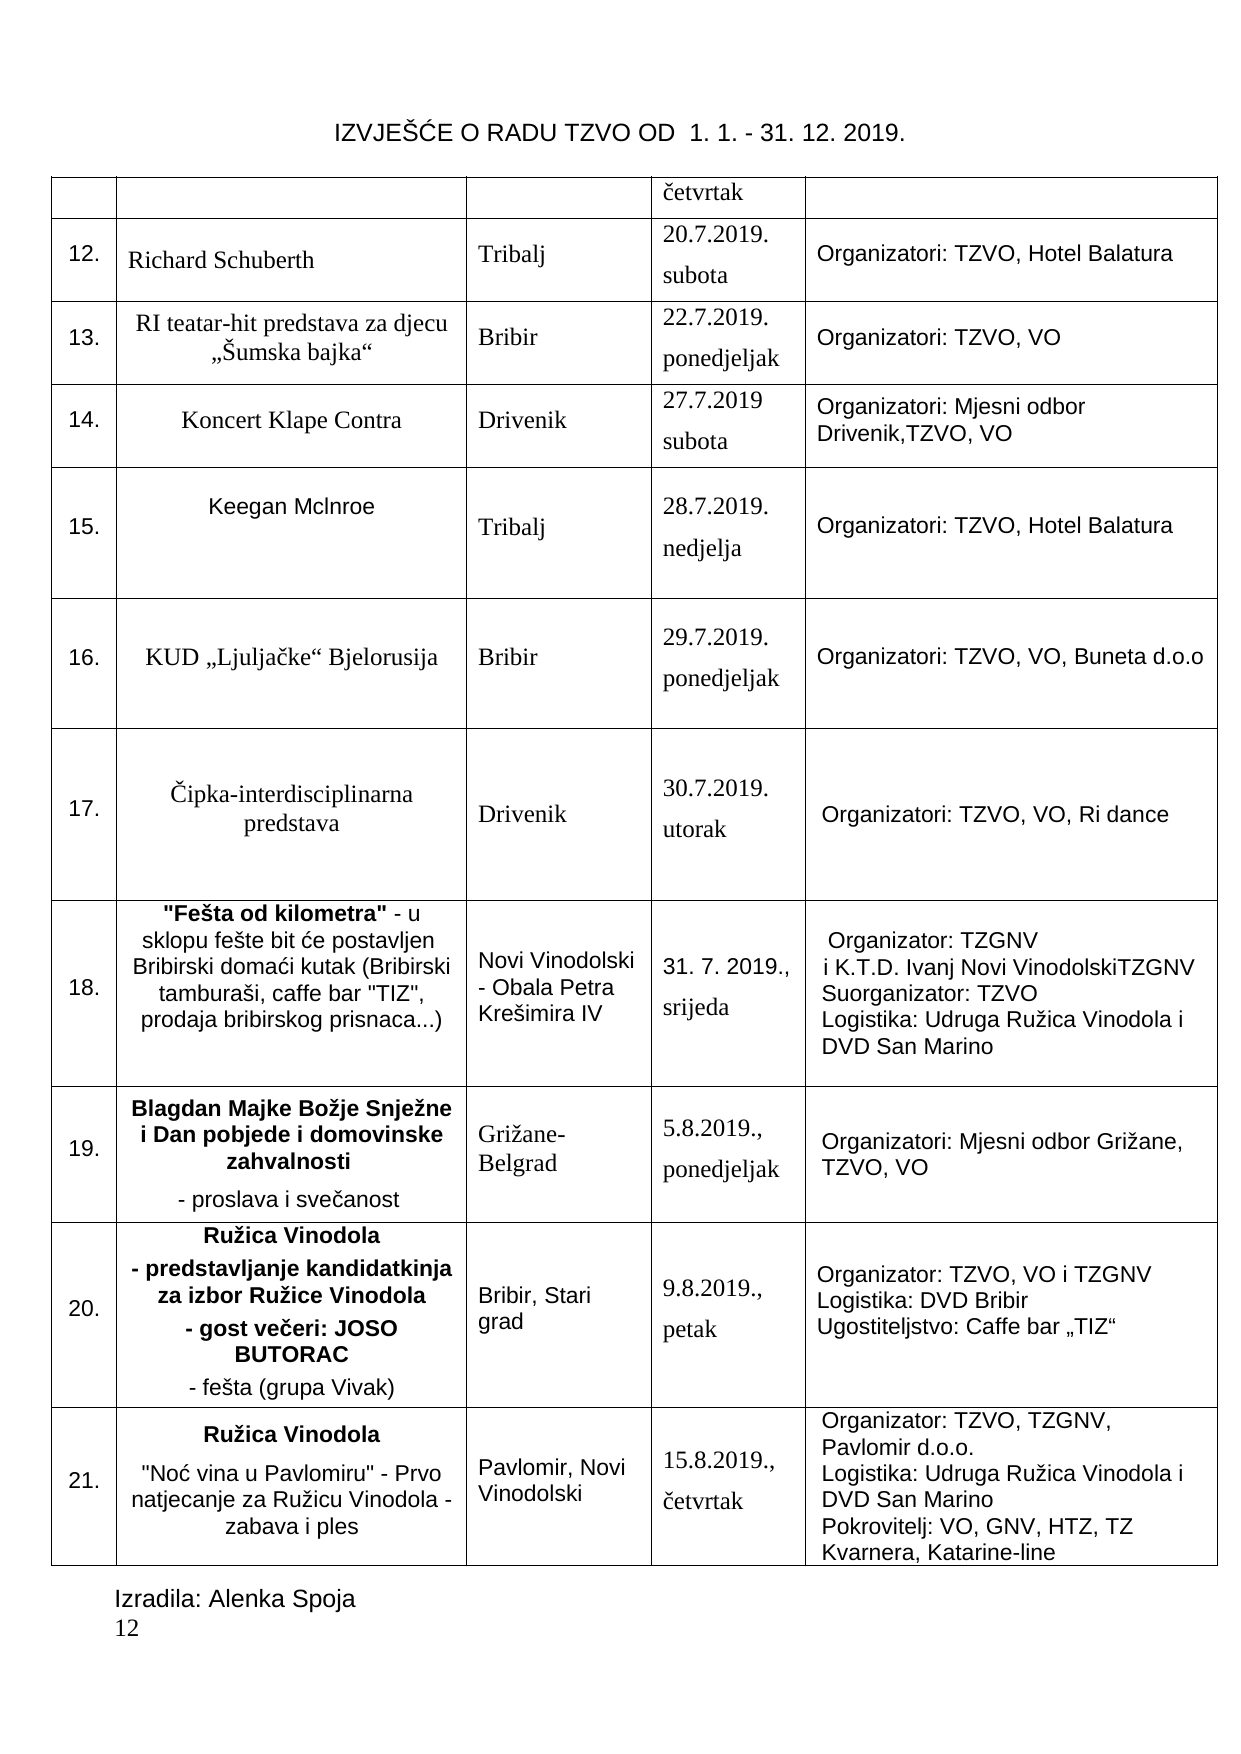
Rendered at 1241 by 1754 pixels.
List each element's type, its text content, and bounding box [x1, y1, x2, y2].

table_cell 5.8.2019., ponedjeljak [652, 1087, 805, 1222]
table_cell 27.7.2019 subota [652, 385, 805, 467]
table_cell 19. [52, 1087, 116, 1222]
table_cell [1218, 598, 1222, 728]
table_cell [1218, 218, 1222, 301]
table_cell Organizatori: Mjesni odbor Drivenik,TZVO, VO [806, 385, 1217, 467]
table_cell [806, 178, 1217, 218]
table_cell [1218, 467, 1222, 598]
table_cell Organizatori: TZVO, Hotel Balatura [806, 219, 1217, 301]
table_cell Grižane-Belgrad [467, 1087, 651, 1222]
table_cell 14. [52, 385, 116, 467]
table_cell [1218, 384, 1222, 467]
table_cell Richard Schuberth [117, 219, 466, 301]
table_cell KUD „Ljuljačke“ Bjelorusija [117, 599, 466, 728]
table_cell 17. [52, 729, 116, 900]
table_cell 9.8.2019., petak [652, 1223, 805, 1407]
table_cell [1218, 176, 1222, 218]
table_cell Organizator: TZVO, TZGNV, Pavlomir d.o.o. Logistika: Udruga Ružica Vinodola i DVD San Marino Pokrovitelj: VO, GNV, HTZ, TZ Kvarnera, Katarine-line [806, 1408, 1217, 1565]
table_cell 30.7.2019. utorak [652, 729, 805, 900]
table_cell Blagdan Majke Božje Snježne i Dan pobjede i domovinske zahvalnosti - proslava i svečanost [117, 1087, 466, 1222]
table_cell 12. [52, 219, 116, 301]
table_cell Drivenik [467, 385, 651, 467]
table_cell Tribalj [467, 219, 651, 301]
table_cell Organizatori: TZVO, VO [806, 302, 1217, 384]
table_cell 16. [52, 599, 116, 728]
table_cell Bribir [467, 599, 651, 728]
table_cell [467, 178, 651, 218]
table_cell Organizatori: Mjesni odbor Grižane, TZVO, VO [806, 1087, 1217, 1222]
table_cell Organizator: TZGNV i K.T.D. Ivanj Novi VinodolskiTZGNV Suorganizator: TZVO Logistika: Udruga Ružica Vinodola i DVD San Marino [806, 901, 1217, 1086]
table_cell 20. [52, 1223, 116, 1407]
table_cell 15. [52, 468, 116, 598]
table_cell [1218, 1407, 1222, 1565]
table_cell Novi Vinodolski - Obala Petra Krešimira IV [467, 901, 651, 1086]
table_cell 20.7.2019. subota [652, 219, 805, 301]
table_cell Tribalj [467, 468, 651, 598]
table_cell Ružica Vinodola "Noć vina u Pavlomiru" - Prvo natjecanje za Ružicu Vinodola - zabava i ples [117, 1408, 466, 1565]
table_cell 18. [52, 901, 116, 1086]
table_cell Pavlomir, Novi Vinodolski [467, 1408, 651, 1565]
table_cell [52, 178, 116, 218]
table_cell 15.8.2019., četvrtak [652, 1408, 805, 1565]
table_cell 22.7.2019. ponedjeljak [652, 302, 805, 384]
table_cell RI teatar-hit predstava za djecu „Šumska bajka“ [117, 302, 466, 384]
table_cell 29.7.2019. ponedjeljak [652, 599, 805, 728]
table_cell Organizatori: TZVO, VO, Ri dance [806, 729, 1217, 900]
table_cell [1218, 1086, 1222, 1222]
table_cell 13. [52, 302, 116, 384]
table_cell Ružica Vinodola - predstavljanje kandidatkinja za izbor Ružice Vinodola - gost večeri: JOSO BUTORAC - fešta (grupa Vivak) [117, 1223, 466, 1407]
table_cell Drivenik [467, 729, 651, 900]
table_cell [1218, 728, 1222, 900]
table_cell Organizator: TZVO, VO i TZGNV Logistika: DVD Bribir Ugostiteljstvo: Caffe bar „TIZ“ [806, 1223, 1217, 1407]
table_cell Koncert Klape Contra [117, 385, 466, 467]
table_cell Čipka-interdisciplinarna predstava [117, 729, 466, 900]
table_cell "Fešta od kilometra" - u sklopu fešte bit će postavljen Bribirski domaći kutak (Bribirski tamburaši, caffe bar "TIZ", prodaja bribirskog prisnaca...) [117, 901, 466, 1086]
table_cell 28.7.2019. nedjelja [652, 468, 805, 598]
table_cell Organizatori: TZVO, Hotel Balatura [806, 468, 1217, 598]
table_cell 21. [52, 1408, 116, 1565]
table_cell četvrtak [652, 178, 805, 218]
table_cell Bribir, Stari grad [467, 1223, 651, 1407]
table_cell Organizatori: TZVO, VO, Buneta d.o.o [806, 599, 1217, 728]
table_cell 31. 7. 2019., srijeda [652, 901, 805, 1086]
table_cell [1218, 301, 1222, 384]
table_cell Bribir [467, 302, 651, 384]
table_cell [1218, 1222, 1222, 1407]
table_cell [1218, 900, 1222, 1086]
table_cell [117, 178, 466, 218]
table_cell Keegan Mclnroe [117, 468, 466, 598]
